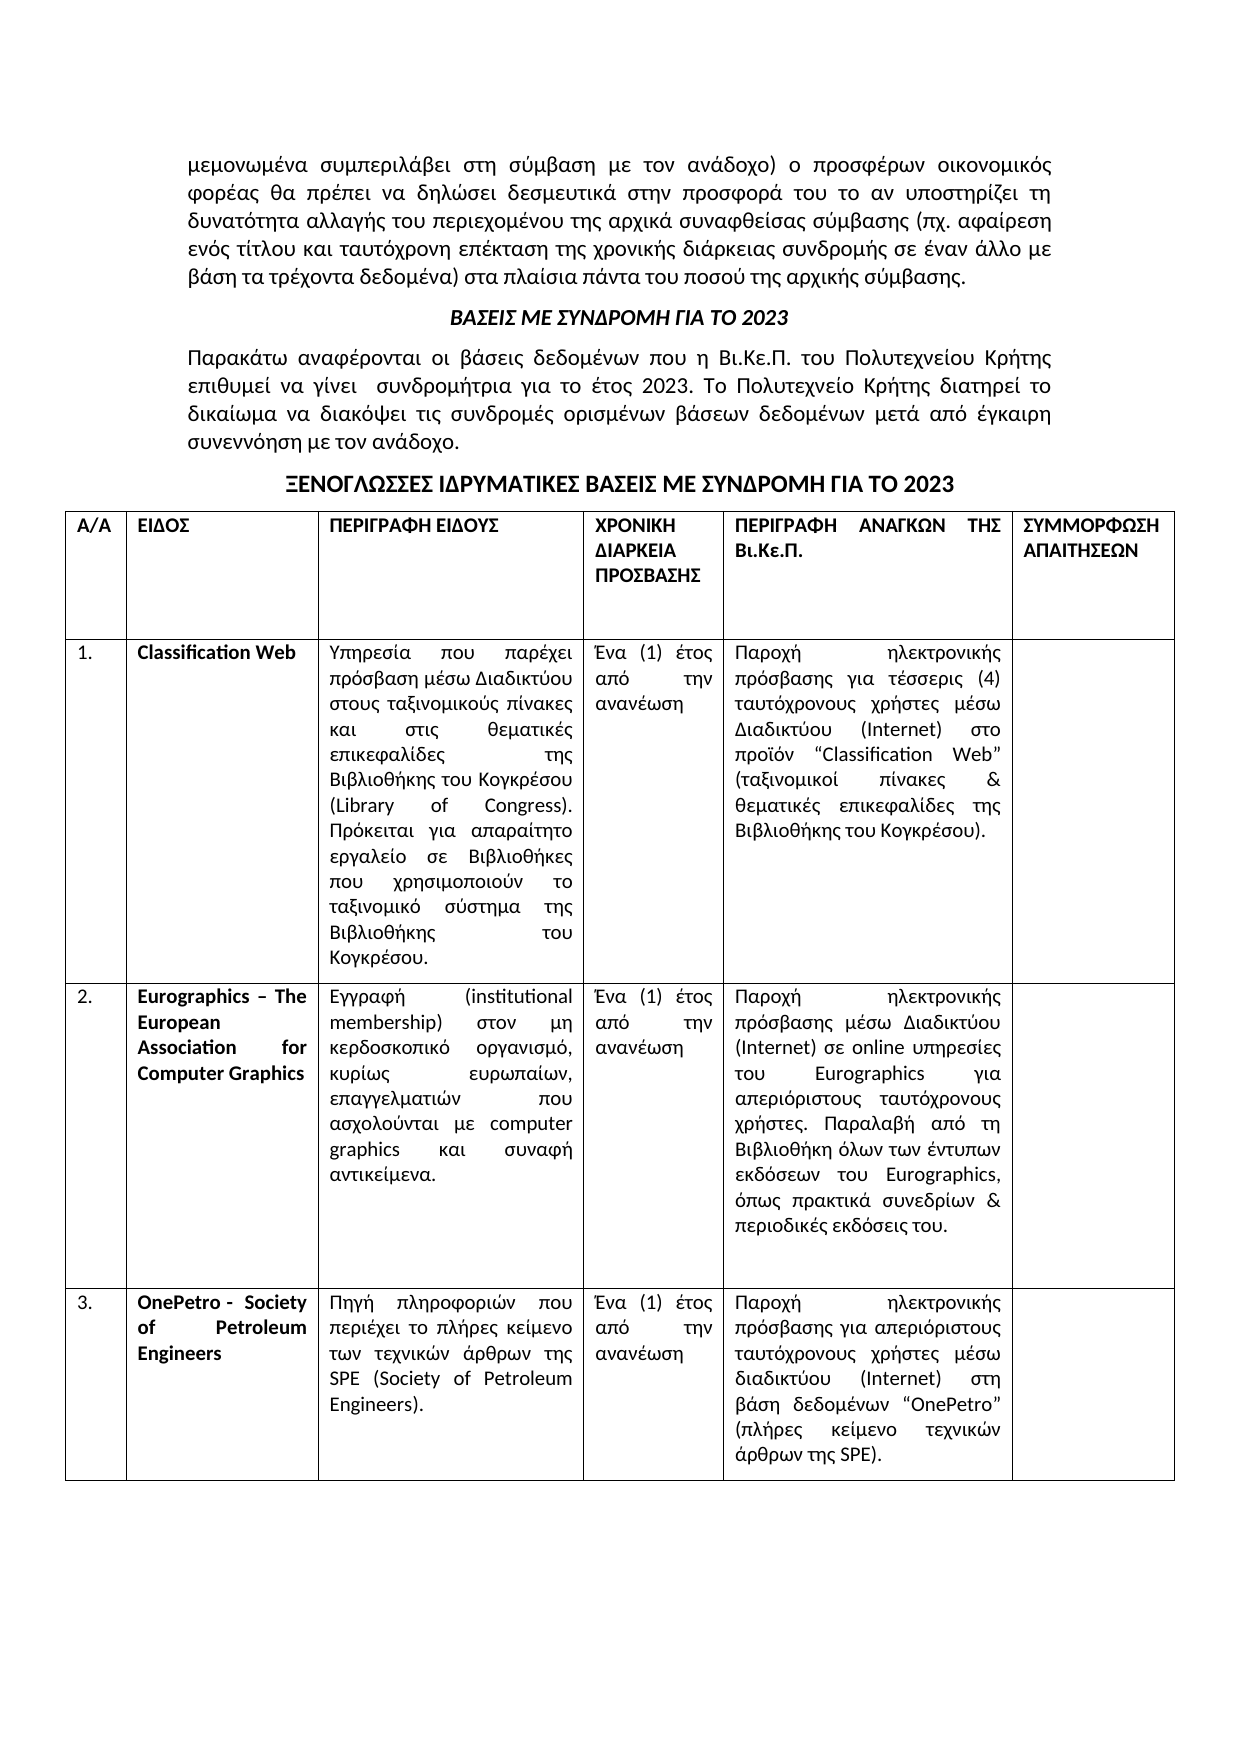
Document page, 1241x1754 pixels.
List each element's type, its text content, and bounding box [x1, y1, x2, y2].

table_header ΠΕΡΙΓΡΑΦΗ ΑΝΑΓΚΩΝ ΤΗΣ Βι.Κε.Π. [724, 512, 1012, 638]
table_cell Πηγή πληροφοριών που περιέχει το πλήρες κείμενο των τεχνικών άρθρων της SPE (Society of Petroleum Engineers). [319, 1289, 583, 1479]
table_header ΧΡΟΝΙΚΗ ΔΙΑΡΚΕΙΑ ΠΡΟΣΒΑΣΗΣ [584, 512, 723, 638]
table_cell Υπηρεσία που παρέχει πρόσβαση μέσω Διαδικτύου στους ταξινομικούς πίνακες και στις θεματικές επικεφαλίδες της Βιβλιοθήκης του Κογκρέσου (Library of Congress). Πρόκειται για απαραίτητο εργαλείο σε Βιβλιοθήκες που χρησιμοποιούν το ταξινομικό σύστημα της Βιβλιοθήκης του Κογκρέσου. [319, 640, 583, 982]
table_cell Ένα (1) έτος από την ανανέωση [584, 984, 723, 1288]
table_header ΠΕΡΙΓΡΑΦΗ ΕΙΔΟΥΣ [319, 512, 583, 638]
text Παρακάτω αναφέρονται οι βάσεις δεδομένων που η Βι.Κε.Π. του Πολυτεχνείου Κρήτης επιθυμεί να γίνει συνδρομήτρια για το έτος 2023. Το Πολυτεχνείο Κρήτης διατηρεί το δικαίωμα να διακόψει τις συνδρομές ορισμένων βάσεων δεδομένων μετά από έγκαιρη συνεννόηση με τον ανάδοχο. [187, 343, 1053, 455]
table_header ΣΥΜΜΟΡΦΩΣΗ ΑΠΑΙΤΗΣΕΩΝ [1013, 512, 1174, 638]
table_cell 1. [66, 640, 126, 982]
table_cell Ένα (1) έτος από την ανανέωση [584, 640, 723, 982]
table_cell Παροχή ηλεκτρονικής πρόσβασης για απεριόριστους ταυτόχρονους χρήστες μέσω διαδικτύου (Internet) στη βάση δεδομένων “OnePetro” (πλήρες κείμενο τεχνικών άρθρων της SPE). [724, 1289, 1012, 1479]
table_cell Ένα (1) έτος από την ανανέωση [584, 1289, 723, 1479]
table_cell Classification Web [127, 640, 318, 982]
table_cell Παροχή ηλεκτρονικής πρόσβασης μέσω Διαδικτύου (Internet) σε online υπηρεσίες του Eurographics για απεριόριστους ταυτόχρονους χρήστες. Παραλαβή από τη Βιβλιοθήκη όλων των έντυπων εκδόσεων του Eurographics, όπως πρακτικά συνεδρίων & περιοδικές εκδόσεις του. [724, 984, 1012, 1288]
text ΒΑΣΕΙΣ ΜΕ ΣΥΝΔΡΟΜΗ ΓΙΑ ΤΟ 2023 [187, 303, 1053, 331]
table_cell 3. [66, 1289, 126, 1479]
table_cell Eurographics – The European Association for Computer Graphics [127, 984, 318, 1288]
table_cell [1013, 984, 1174, 1288]
table_cell Εγγραφή (institutional membership) στον μη κερδοσκοπικό οργανισμό, κυρίως ευρωπαίων, επαγγελματιών που ασχολούνται με computer graphics και συναφή αντικείμενα. [319, 984, 583, 1288]
table_cell 2. [66, 984, 126, 1288]
table_cell [1013, 640, 1174, 982]
table_cell Παροχή ηλεκτρονικής πρόσβασης για τέσσερις (4) ταυτόχρονους χρήστες μέσω Διαδικτύου (Internet) στο προϊόν “Classification Web” (ταξινομικοί πίνακες & θεματικές επικεφαλίδες της Βιβλιοθήκης του Κογκρέσου). [724, 640, 1012, 982]
table_header A/A [66, 512, 126, 638]
table_header ΕΙΔΟΣ [127, 512, 318, 638]
list μεμονωμένα συμπεριλάβει στη σύμβαση με τον ανάδοχο) ο προσφέρων οικονομικός φορέας θα πρέπει να δηλώσει δεσμευτικά στην προσφορά του το αν υποστηρίζει τη δυνατότητα αλλαγής του περιεχομένου της αρχικά συναφθείσας σύμβασης (πχ. αφαίρεση ενός τίτλου και ταυτόχρονη επέκταση της χρονικής διάρκειας συνδρομής σε έναν άλλο με βάση τα τρέχοντα δεδομένα) στα πλαίσια πάντα του ποσού της αρχικής σύμβασης. [187, 150, 1053, 290]
table_cell [1013, 1289, 1174, 1479]
text ΞΕΝΟΓΛΩΣΣΕΣ ΙΔΡΥΜΑΤΙΚΕΣ ΒΑΣΕΙΣ ΜΕ ΣΥΝΔΡΟΜΗ ΓΙΑ ΤΟ 2023 [187, 468, 1053, 498]
table_cell OnePetro - Society of Petroleum Engineers [127, 1289, 318, 1479]
